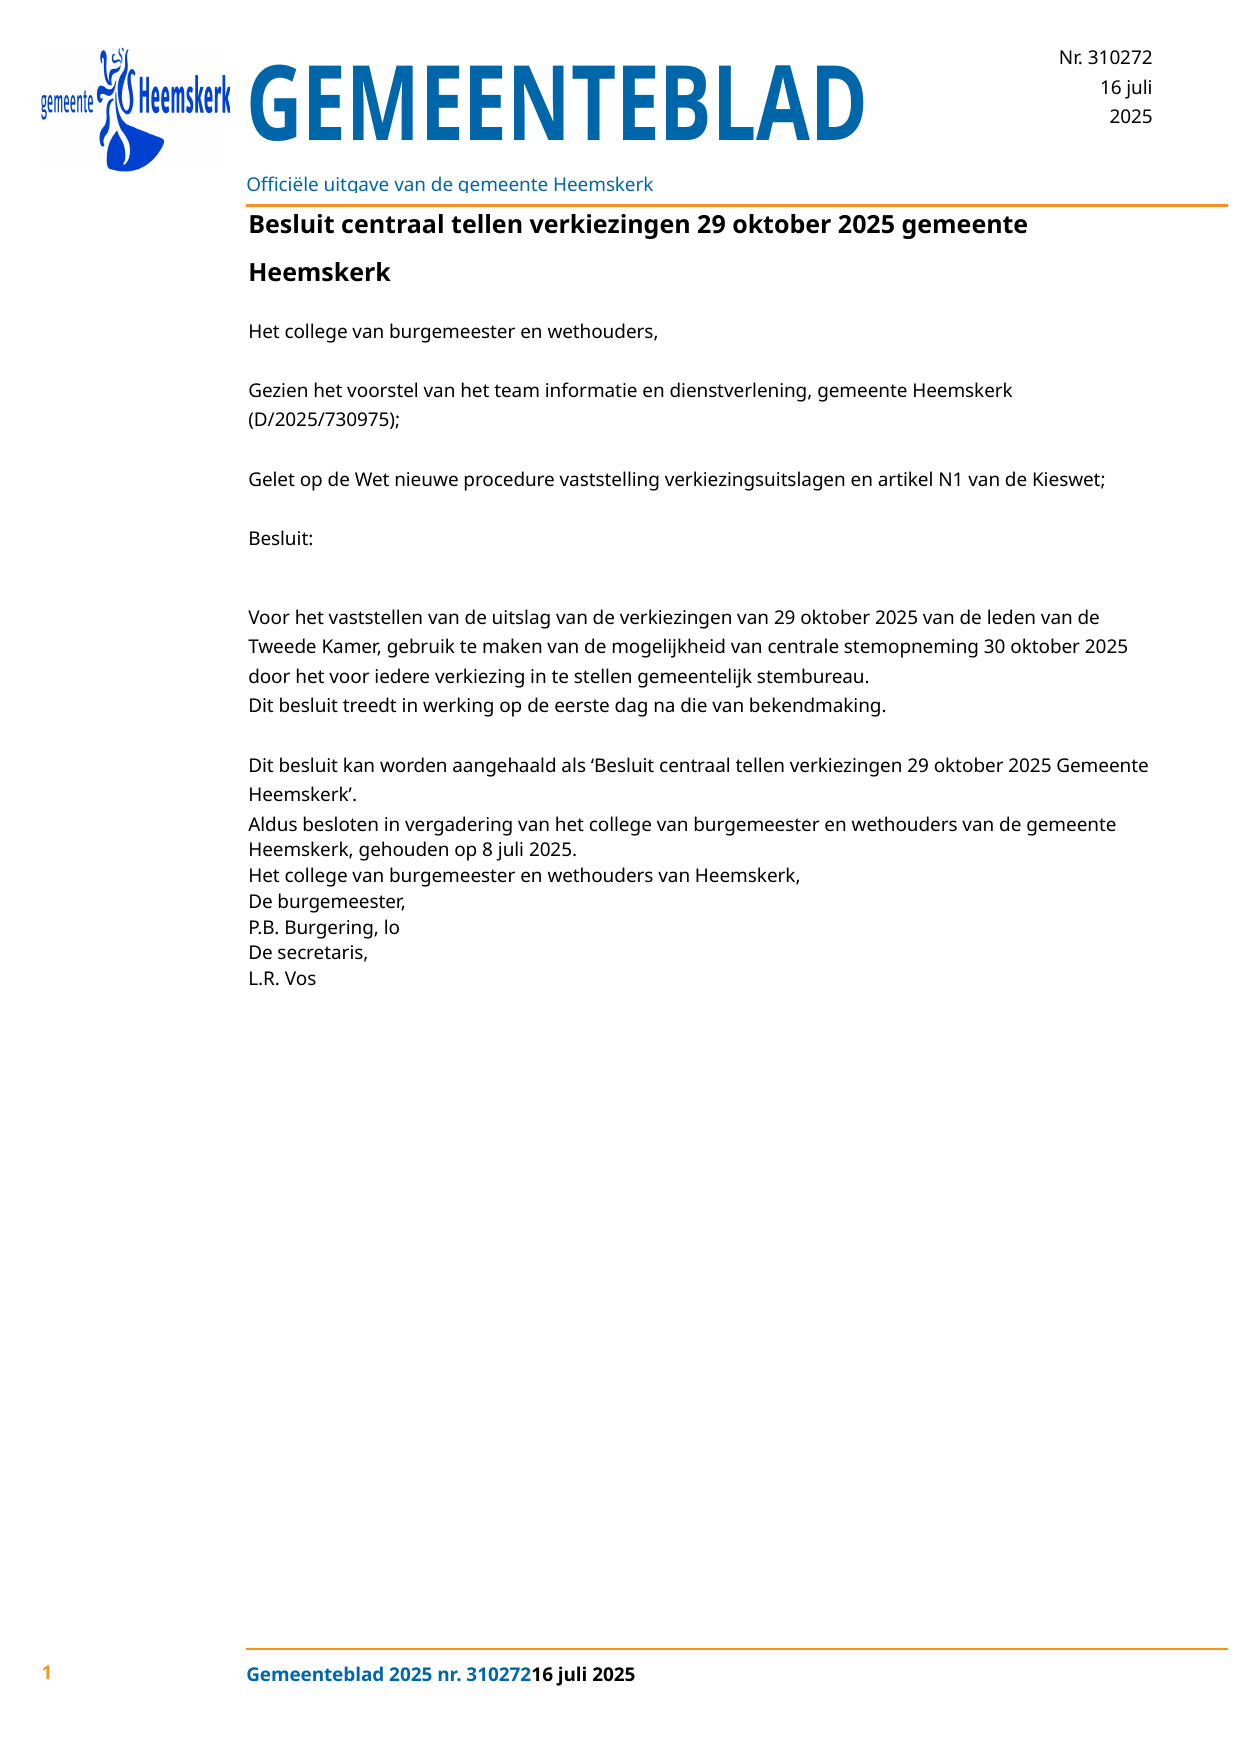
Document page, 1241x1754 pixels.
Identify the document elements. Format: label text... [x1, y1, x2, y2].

text Het college van burgemeester en wethouders, [248, 318, 1152, 344]
text Besluit centraal tellen verkiezingen 29 oktober 2025 gemeente Heemskerk [248, 207, 1152, 288]
text L.R. Vos [248, 965, 1152, 991]
text Aldus besloten in vergadering van het college van burgemeester en wethouders van de gemeente Heemskerk, gehouden op 8 juli 2025. [248, 811, 1152, 862]
text De burgemeester, [248, 888, 1152, 914]
text Het college van burgemeester en wethouders van Heemskerk, [248, 862, 1152, 888]
text Dit besluit kan worden aangehaald als ‘Besluit centraal tellen verkiezingen 29 oktober 2025 Gemeente Heemskerk’. [248, 752, 1152, 807]
picture [41, 47, 231, 172]
text Dit besluit treedt in werking op de eerste dag na die van bekendmaking. [248, 693, 1152, 718]
text De secretaris, [248, 939, 1152, 965]
text P.B. Burgering, lo [248, 914, 1152, 939]
text Gelet op de Wet nieuwe procedure vaststelling verkiezingsuitslagen en artikel N1 van de Kieswet; [248, 466, 1152, 492]
text Voor het vaststellen van de uitslag van de verkiezingen van 29 oktober 2025 van de leden van de Tweede Kamer, gebruik te maken van de mogelijkheid van centrale stemopneming 30 oktober 2025 door het voor iedere verkiezing in te stellen gemeentelijk stembureau. [248, 604, 1152, 689]
text Besluit: [248, 525, 1152, 551]
text Gezien het voorstel van het team informatie en dienstverlening, gemeente Heemskerk (D/2025/730975); [248, 377, 1152, 432]
